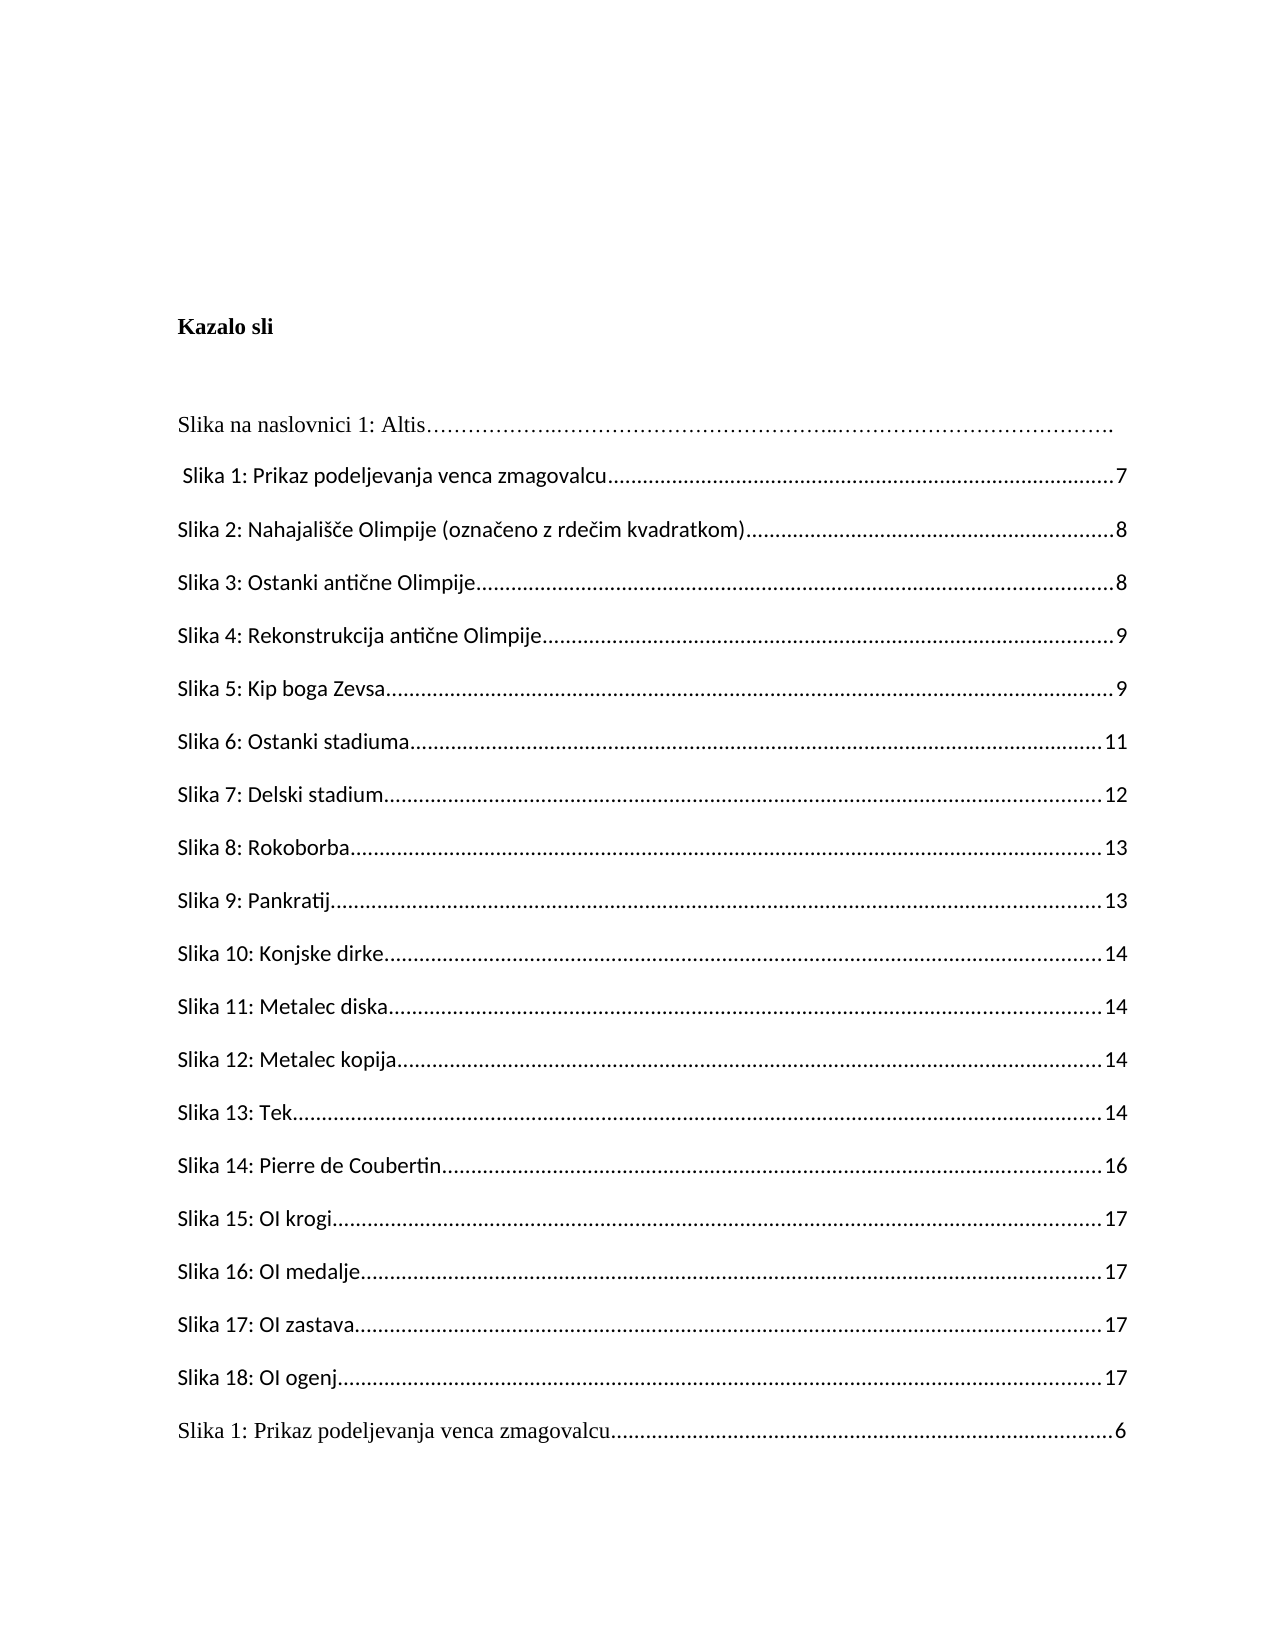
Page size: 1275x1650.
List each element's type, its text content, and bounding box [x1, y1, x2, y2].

text Slika 4: Rekonstrukcija antične Olimpije 9 [177, 621, 1127, 649]
text Slika 18: OI ogenj 17 [177, 1363, 1127, 1391]
text Slika 7: Delski stadium 12 [177, 780, 1127, 808]
text Slika 11: Metalec diska 14 [177, 992, 1127, 1020]
text Slika 9: Pankratij 13 [177, 886, 1127, 914]
text Slika 1: Prikaz podeljevanja venca zmagovalcu 7 [177, 462, 1127, 490]
text Slika 17: OI zastava 17 [177, 1310, 1127, 1338]
text Slika na naslovnici 1: Altis……………….…………………………………..…………………………………. [177, 411, 1127, 437]
text Slika 15: OI krogi 17 [177, 1204, 1127, 1232]
text Slika 6: Ostanki stadiuma 11 [177, 727, 1127, 755]
text Slika 13: Tek 14 [177, 1098, 1127, 1126]
text Slika 5: Kip boga Zevsa 9 [177, 674, 1127, 702]
text Slika 1: Prikaz podeljevanja venca zmagovalcu 6 [177, 1416, 1127, 1444]
text Slika 2: Nahajališče Olimpije (označeno z rdečim kvadratkom) 8 [177, 515, 1127, 543]
text Slika 16: OI medalje 17 [177, 1257, 1127, 1285]
text Slika 10: Konjske dirke 14 [177, 939, 1127, 967]
text Slika 3: Ostanki antične Olimpije 8 [177, 568, 1127, 596]
text Kazalo sli [177, 313, 1127, 339]
text Slika 8: Rokoborba 13 [177, 833, 1127, 861]
text Slika 14: Pierre de Coubertin 16 [177, 1151, 1127, 1179]
text Slika 12: Metalec kopija 14 [177, 1045, 1127, 1073]
